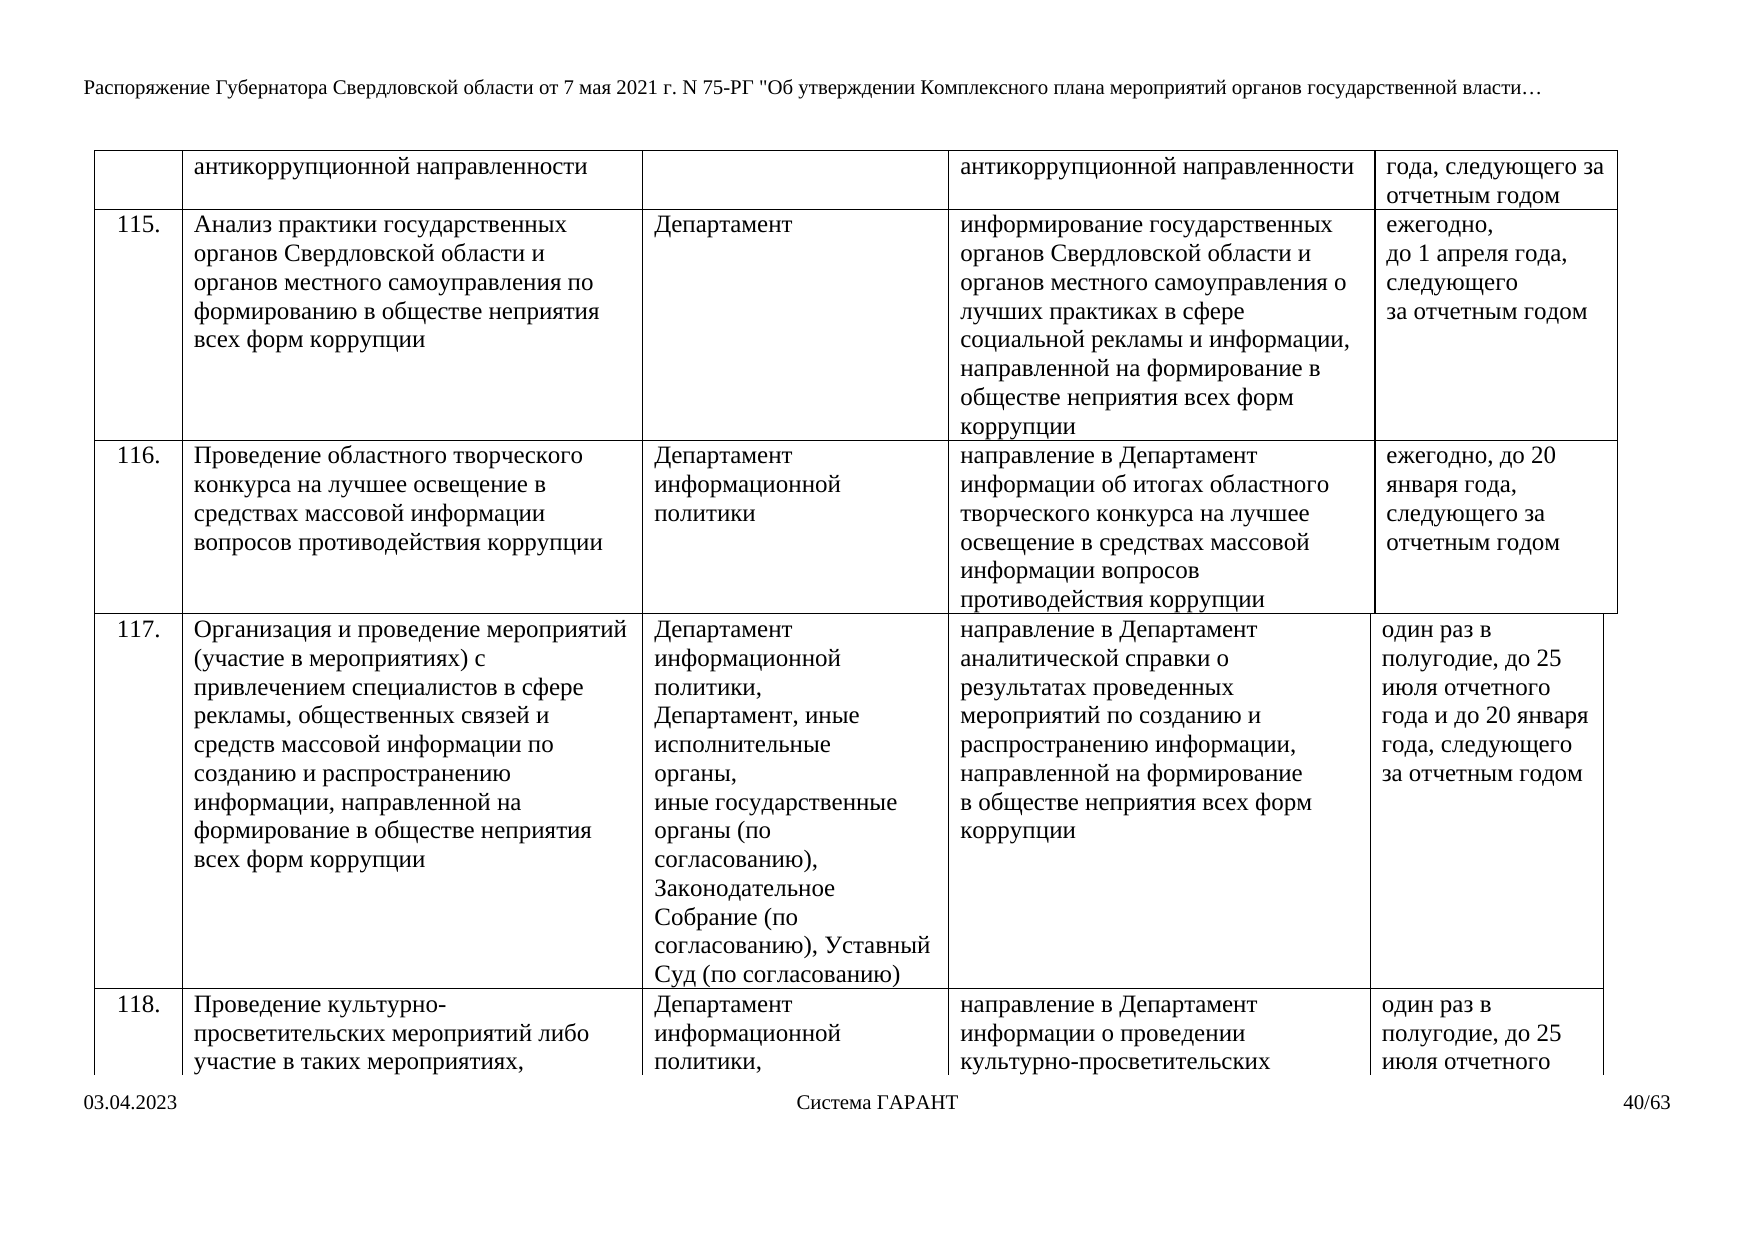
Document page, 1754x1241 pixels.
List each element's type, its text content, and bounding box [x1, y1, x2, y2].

table_cell Проведение областного творческого конкурса на лучшее освещение в средствах массовой информации вопросов противодействия коррупции [183, 441, 642, 613]
table_cell антикоррупционной направленности [183, 151, 642, 208]
table_cell Проведение культурно-просветительских мероприятий либо участие в таких мероприятиях, [183, 989, 642, 1075]
table_cell один раз в полугодие, до 25 июля отчетного [1371, 989, 1603, 1075]
table_cell ежегодно, до 1 апреля года, следующего за отчетным годом [1376, 210, 1617, 439]
table_cell [1604, 988, 1608, 1075]
table_cell [1613, 614, 1617, 988]
table_cell ежегодно, до 20 января года, следующего за отчетным годом [1376, 441, 1617, 613]
table_cell [1608, 988, 1613, 1075]
table_cell [1628, 209, 1639, 439]
table_cell [1622, 988, 1628, 1075]
table_cell [1622, 150, 1628, 208]
table_cell [1618, 988, 1622, 1075]
table_cell [1618, 209, 1622, 439]
table_cell Департамент информационной политики, [643, 989, 948, 1075]
table_cell 118. [95, 989, 182, 1075]
table_cell [1622, 440, 1628, 613]
table_cell направление в Департамент аналитической справки о результатах проведенных мероприятий по созданию и распространению информации, направленной на формирование в обществе неприятия всех форм коррупции [949, 614, 1370, 988]
table_cell один раз в полугодие, до 25 июля отчетного года и до 20 января года, следующего за отчетным годом [1371, 614, 1603, 988]
table_cell [643, 151, 948, 208]
table_cell [1618, 150, 1622, 208]
table_cell Анализ практики государственных органов Свердловской области и органов местного самоуправления по формированию в обществе неприятия всех форм коррупции [183, 210, 642, 439]
table_cell 115. [95, 210, 182, 439]
table_cell [1622, 209, 1628, 439]
table_cell Департамент [643, 210, 948, 439]
table_cell направление в Департамент информации об итогах областного творческого конкурса на лучшее освещение в средствах массовой информации вопросов противодействия коррупции [949, 441, 1374, 613]
table_cell года, следующего за отчетным годом [1376, 151, 1617, 208]
table_cell [95, 151, 182, 208]
table_cell [1618, 613, 1622, 988]
table_cell [1604, 614, 1608, 988]
table_cell [1628, 988, 1639, 1075]
table_cell антикоррупционной направленности [949, 151, 1374, 208]
table_cell Департамент информационной политики [643, 441, 948, 613]
table_cell [1628, 613, 1639, 988]
table_cell [1622, 613, 1628, 988]
table_cell Департамент информационной политики, Департамент, иные исполнительные органы, иные государственные органы (по согласованию), Законодательное Собрание (по согласованию), Уставный Суд (по согласованию) [643, 614, 948, 988]
table_cell 116. [95, 441, 182, 613]
table_cell направление в Департамент информации о проведении культурно-просветительских [949, 989, 1370, 1075]
table_cell [1618, 440, 1622, 613]
table_cell 117. [95, 614, 182, 988]
table_cell информирование государственных органов Свердловской области и органов местного самоуправления о лучших практиках в сфере социальной рекламы и информации, направленной на формирование в обществе неприятия всех форм коррупции [949, 210, 1374, 439]
table_cell Организация и проведение мероприятий (участие в мероприятиях) с привлечением специалистов в сфере рекламы, общественных связей и средств массовой информации по созданию и распространению информации, направленной на формирование в обществе неприятия всех форм коррупции [183, 614, 642, 988]
table_cell [1613, 988, 1617, 1075]
table_cell [1608, 614, 1613, 988]
table_cell [1628, 150, 1639, 208]
table_cell [1628, 440, 1639, 613]
